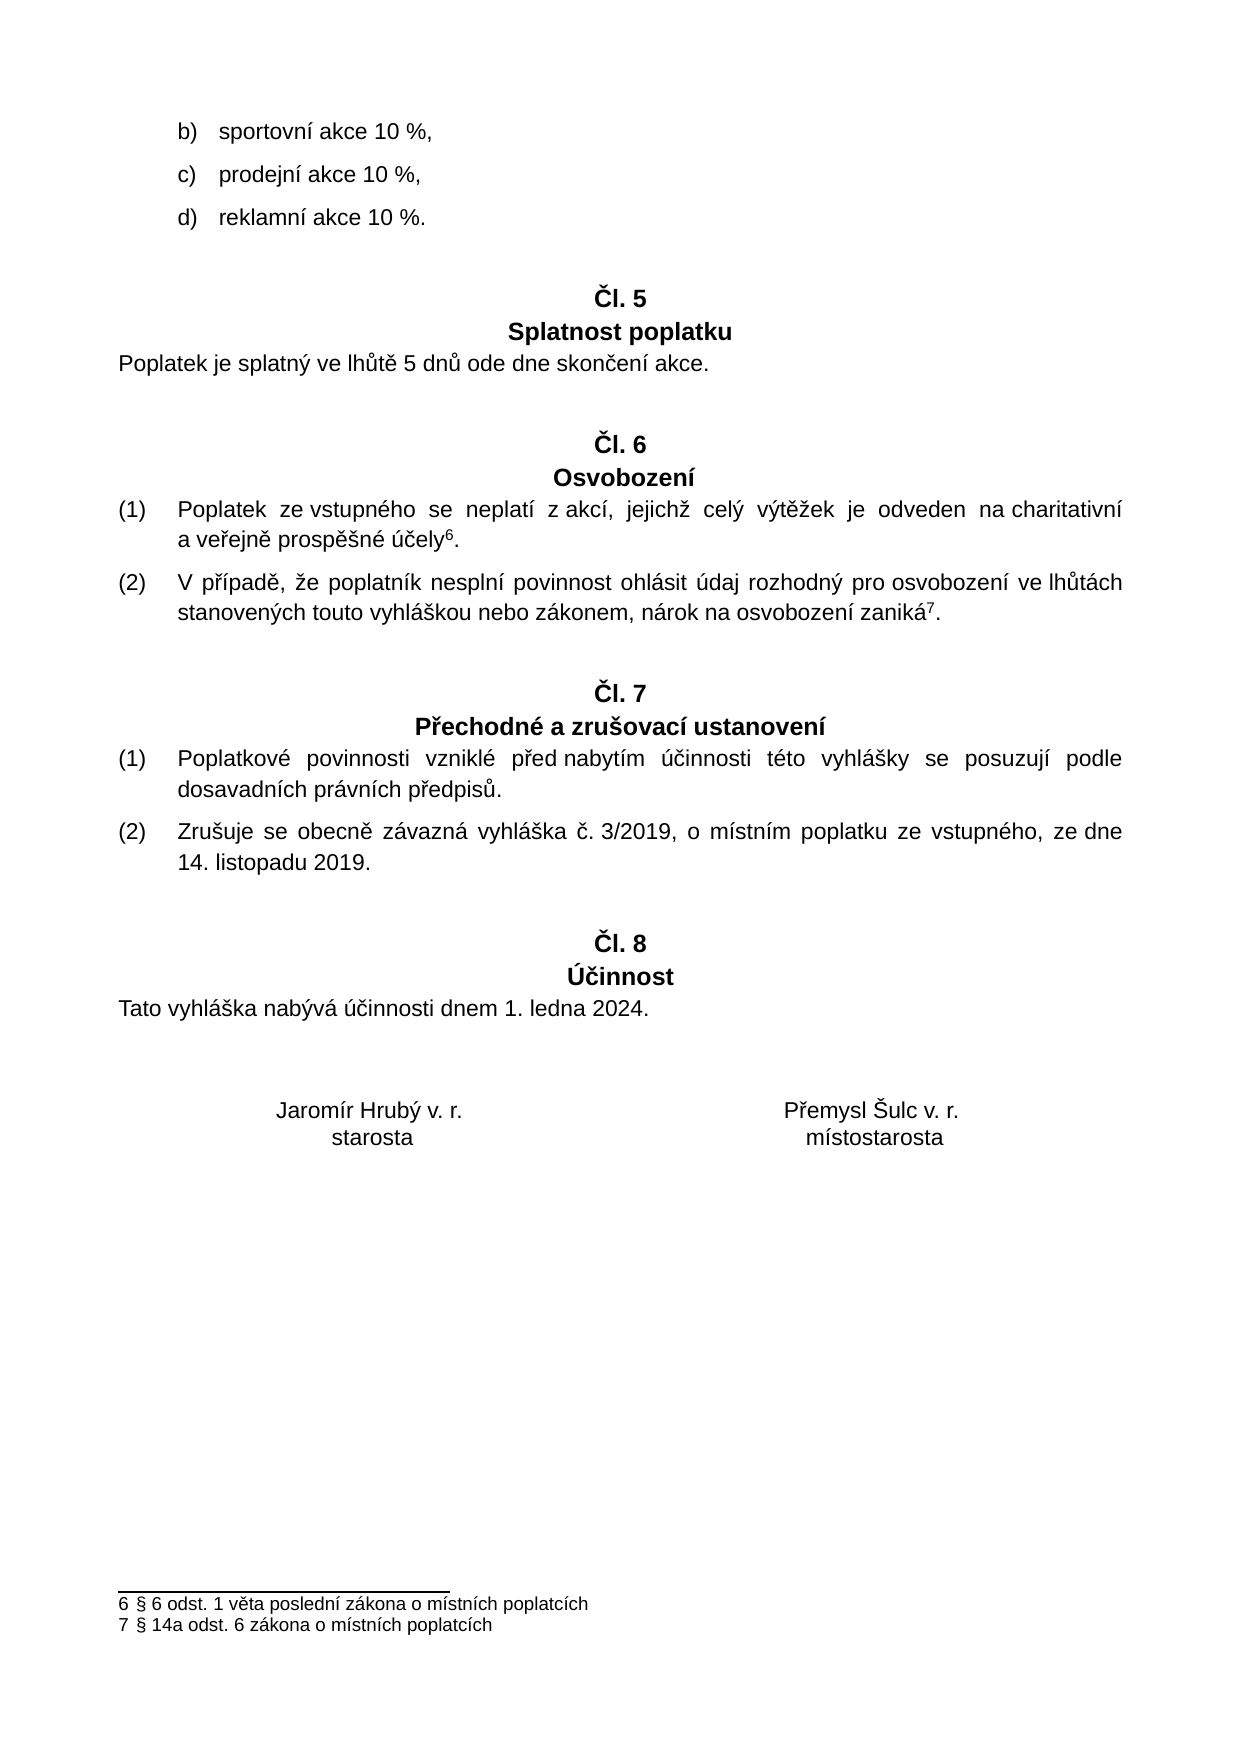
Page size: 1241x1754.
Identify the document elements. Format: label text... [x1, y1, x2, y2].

table_header Přemysl Šulc v. r. místostarosta [620, 1038, 1122, 1156]
subtitle Čl. 5 Splatnost poplatku [118, 284, 1122, 346]
subtitle Čl. 6 Osvobození [118, 430, 1122, 492]
table_header Jaromír Hrubý v. r. starosta [118, 1038, 620, 1156]
list Zrušuje se obecně závazná vyhláška č. 3/2019, o místním poplatku ze vstupného, ze dne 14. listopadu 2019. [118, 818, 1122, 875]
subtitle Čl. 8 Účinnost [118, 929, 1122, 991]
table_cell [118, 1156, 620, 1274]
list sportovní akce 10 %, [177, 118, 1122, 144]
list § 14a odst. 6 zákona o místních poplatcích [118, 1614, 1122, 1635]
list Poplatkové povinnosti vzniklé před nabytím účinnosti této vyhlášky se posuzují podle dosavadních právních předpisů. [118, 745, 1122, 802]
subtitle Čl. 7 Přechodné a zrušovací ustanovení [118, 679, 1122, 741]
list § 6 odst. 1 věta poslední zákona o místních poplatcích [118, 1592, 1122, 1614]
text Tato vyhláška nabývá účinnosti dnem 1. ledna 2024. [118, 995, 1122, 1021]
text Poplatek je splatný ve lhůtě 5 dnů ode dne skončení akce. [118, 350, 1122, 376]
list V případě, že poplatník nesplní povinnost ohlásit údaj rozhodný pro osvobození ve lhůtách stanovených touto vyhláškou nebo zákonem, nárok na osvobození zaniká. [118, 569, 1122, 626]
table_cell [620, 1156, 1122, 1274]
list prodejní akce 10 %, [177, 161, 1122, 187]
list Poplatek ze vstupného se neplatí z akcí, jejichž celý výtěžek je odveden na charitativní a veřejně prospěšné účely. [118, 496, 1122, 553]
list reklamní akce 10 %. [177, 203, 1122, 230]
